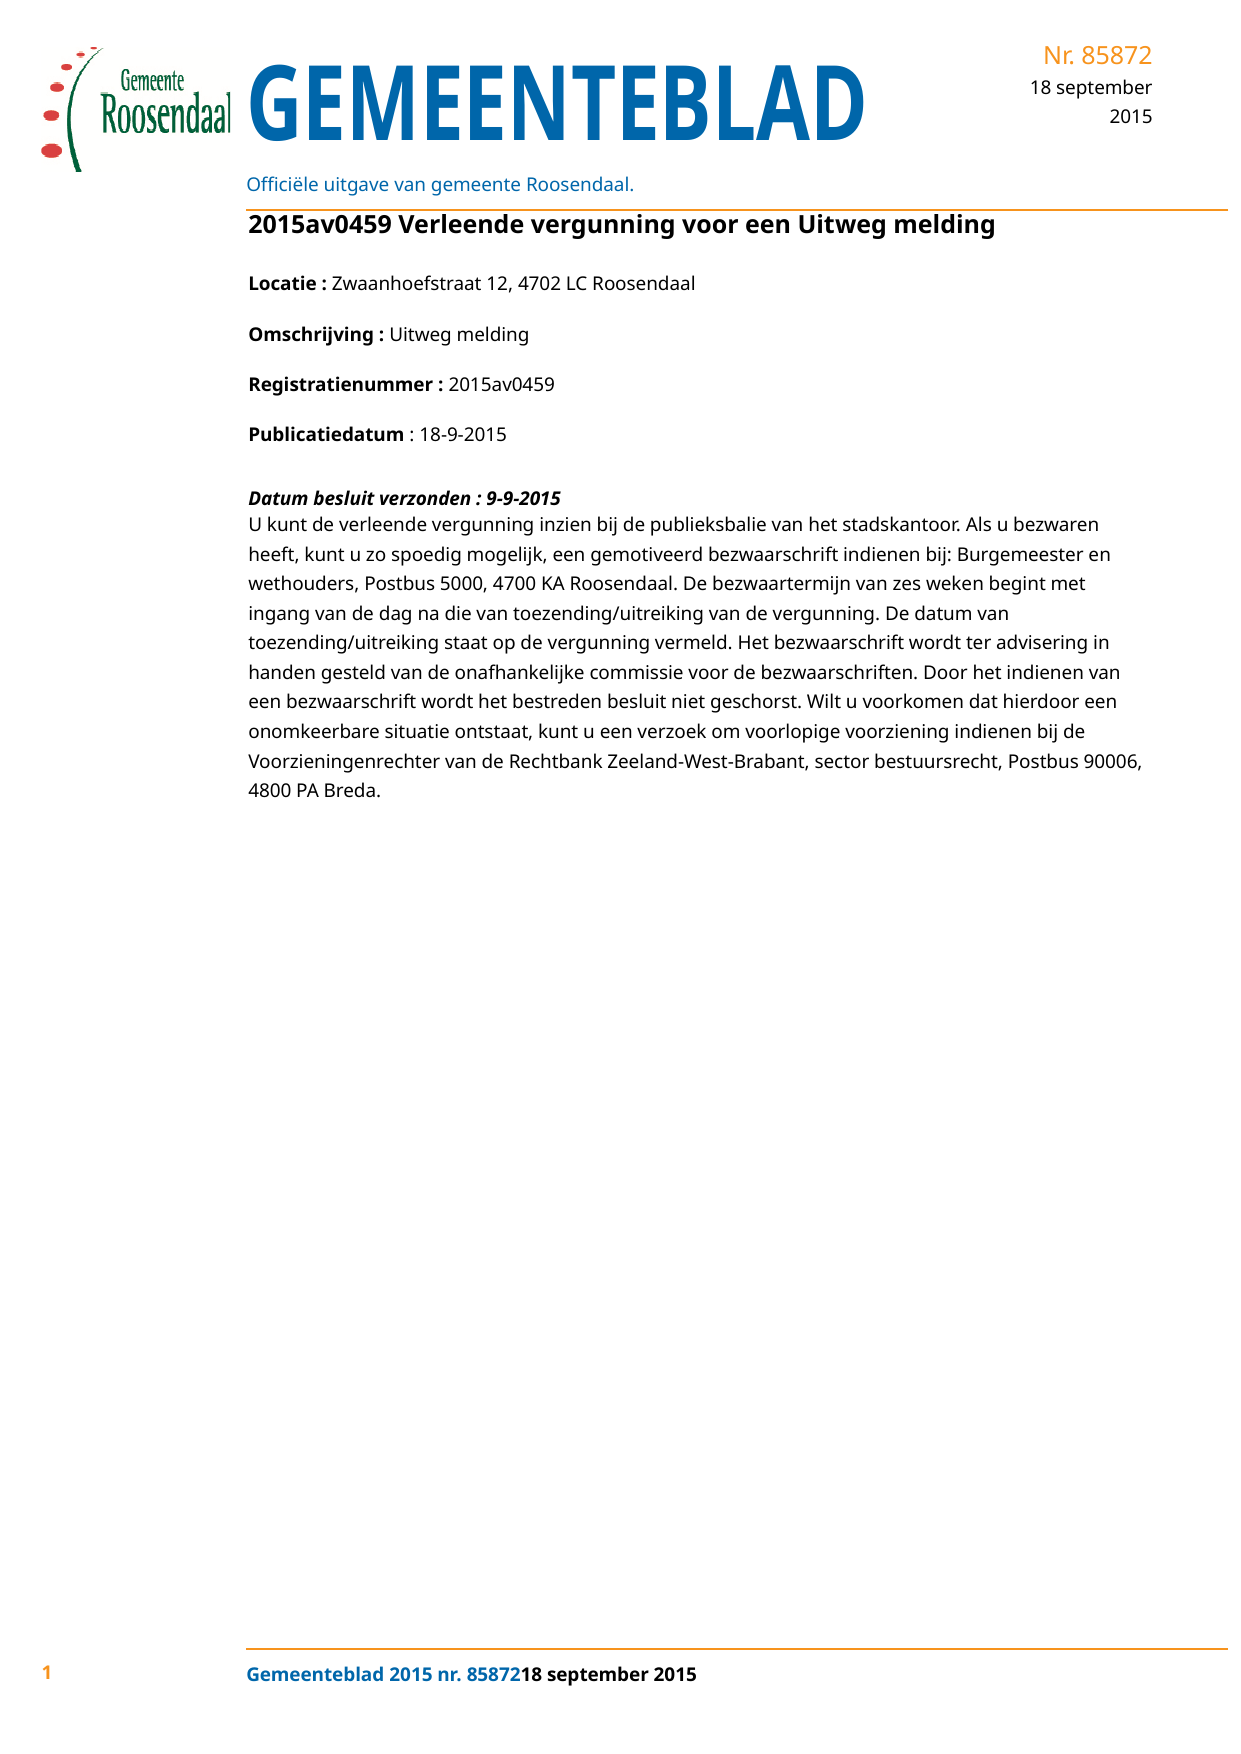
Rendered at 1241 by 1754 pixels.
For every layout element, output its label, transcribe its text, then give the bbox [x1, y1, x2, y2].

picture [41, 47, 231, 172]
text Publicatiedatum : 18-9-2015 [248, 422, 1152, 447]
text 2015av0459 Verleende vergunning voor een Uitweg melding [248, 211, 1152, 241]
text Datum besluit verzonden : 9-9-2015 [248, 486, 1152, 511]
text U kunt de verleende vergunning inzien bij de publieksbalie van het stadskantoor. Als u bezwaren heeft, kunt u zo spoedig mogelijk, een gemotiveerd bezwaarschrift indienen bij: Burgemeester en wethouders, Postbus 5000, 4700 KA Roosendaal. De bezwaartermijn van zes weken begint met ingang van de dag na die van toezending/uitreiking van de vergunning. De datum van toezending/uitreiking staat op de vergunning vermeld. Het bezwaarschrift wordt ter advisering in handen gesteld van de onafhankelijke commissie voor de bezwaarschriften. Door het indienen van een bezwaarschrift wordt het bestreden besluit niet geschorst. Wilt u voorkomen dat hierdoor een onomkeerbare situatie ontstaat, kunt u een verzoek om voorlopige voorziening indienen bij de Voorzieningenrechter van de Rechtbank Zeeland-West-Brabant, sector bestuursrecht, Postbus 90006, 4800 PA Breda. [248, 511, 1152, 803]
text Omschrijving : Uitweg melding [248, 321, 1152, 346]
text Registratienummer : 2015av0459 [248, 371, 1152, 397]
text Locatie : Zwaanhoefstraat 12, 4702 LC Roosendaal [248, 270, 1152, 296]
